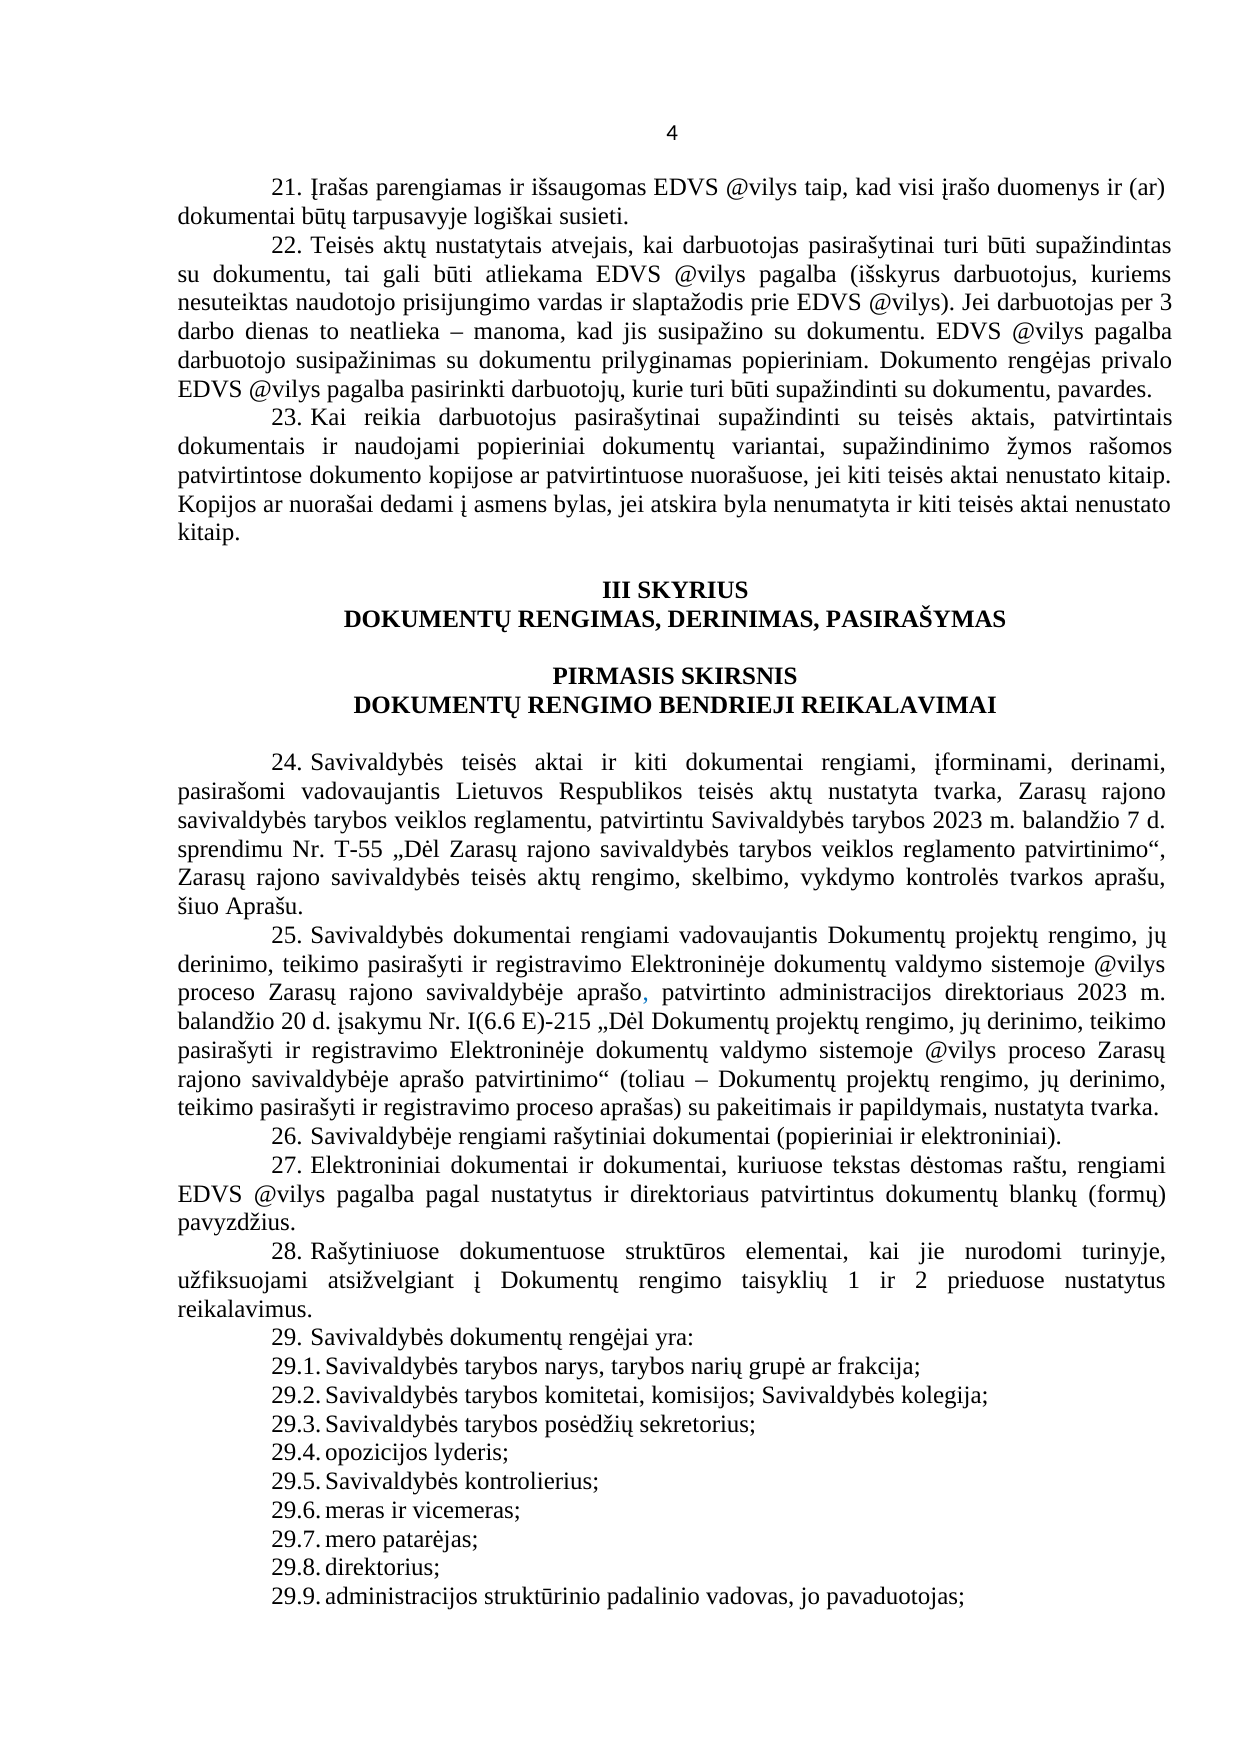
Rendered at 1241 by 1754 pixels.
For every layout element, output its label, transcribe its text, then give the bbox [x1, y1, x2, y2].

text PIRMASIS SKIRSNIS [177, 661, 1173, 690]
text DOKUMENTŲ RENGIMAS, DERINIMAS, PASIRAŠYMAS [177, 604, 1173, 632]
text 29.8. direktorius; [177, 1552, 1173, 1581]
text 25. Savivaldybės dokumentai rengiami vadovaujantis Dokumentų projektų rengimo, jų derinimo, teikimo pasirašyti ir registravimo Elektroninėje dokumentų valdymo sistemoje @vilys proceso Zarasų rajono savivaldybėje aprašo, patvirtinto administracijos direktoriaus 2023 m. balandžio 20 d. įsakymu Nr. I(6.6 E)-215 „Dėl Dokumentų projektų rengimo, jų derinimo, teikimo pasirašyti ir registravimo Elektroninėje dokumentų valdymo sistemoje @vilys proceso Zarasų rajono savivaldybėje aprašo patvirtinimo“ (toliau – Dokumentų projektų rengimo, jų derinimo, teikimo pasirašyti ir registravimo proceso aprašas) su pakeitimais ir papildymais, nustatyta tvarka. [177, 920, 1167, 1121]
text 29.2. Savivaldybės tarybos komitetai, komisijos; Savivaldybės kolegija; [177, 1380, 1173, 1409]
text 29.9. administracijos struktūrinio padalinio vadovas, jo pavaduotojas; [177, 1581, 1173, 1610]
text 21. Įrašas parengiamas ir išsaugomas EDVS @vilys taip, kad visi įrašo duomenys ir (ar) dokumentai būtų tarpusavyje logiškai susieti. [177, 172, 1167, 230]
text 24. Savivaldybės teisės aktai ir kiti dokumentai rengiami, įforminami, derinami, pasirašomi vadovaujantis Lietuvos Respublikos teisės aktų nustatyta tvarka, Zarasų rajono savivaldybės tarybos veiklos reglamentu, patvirtintu Savivaldybės tarybos 2023 m. balandžio 7 d. sprendimu Nr. T-55 „Dėl Zarasų rajono savivaldybės tarybos veiklos reglamento patvirtinimo“, Zarasų rajono savivaldybės teisės aktų rengimo, skelbimo, vykdymo kontrolės tvarkos aprašu, šiuo Aprašu. [177, 747, 1167, 920]
text 29. Savivaldybės dokumentų rengėjai yra: [177, 1322, 1173, 1351]
text 29.3. Savivaldybės tarybos posėdžių sekretorius; [177, 1409, 1173, 1437]
text 29.6. meras ir vicemeras; [177, 1495, 1173, 1524]
text 29.7. mero patarėjas; [177, 1524, 1173, 1552]
text 22. Teisės aktų nustatytais atvejais, kai darbuotojas pasirašytinai turi būti supažindintas su dokumentu, tai gali būti atliekama EDVS @vilys pagalba (išskyrus darbuotojus, kuriems nesuteiktas naudotojo prisijungimo vardas ir slaptažodis prie EDVS @vilys). Jei darbuotojas per 3 darbo dienas to neatlieka – manoma, kad jis susipažino su dokumentu. EDVS @vilys pagalba darbuotojo susipažinimas su dokumentu prilyginamas popieriniam. Dokumento rengėjas privalo EDVS @vilys pagalba pasirinkti darbuotojų, kurie turi būti supažindinti su dokumentu, pavardes. [177, 230, 1173, 402]
text 27. Elektroniniai dokumentai ir dokumentai, kuriuose tekstas dėstomas raštu, rengiami EDVS @vilys pagalba pagal nustatytus ir direktoriaus patvirtintus dokumentų blankų (formų) pavyzdžius. [177, 1150, 1167, 1236]
text 23. Kai reikia darbuotojus pasirašytinai supažindinti su teisės aktais, patvirtintais dokumentais ir naudojami popieriniai dokumentų variantai, supažindinimo žymos rašomos patvirtintose dokumento kopijose ar patvirtintuose nuorašuose, jei kiti teisės aktai nenustato kitaip. Kopijos ar nuorašai dedami į asmens bylas, jei atskira byla nenumatyta ir kiti teisės aktai nenustato kitaip. [177, 402, 1173, 546]
text 29.4. opozicijos lyderis; [177, 1437, 1173, 1466]
text 28. Rašytiniuose dokumentuose struktūros elementai, kai jie nurodomi turinyje, užfiksuojami atsižvelgiant į Dokumentų rengimo taisyklių 1 ir 2 prieduose nustatytus reikalavimus. [177, 1236, 1167, 1322]
text 29.1. Savivaldybės tarybos narys, tarybos narių grupė ar frakcija; [177, 1351, 1173, 1380]
text DOKUMENTŲ RENGIMO BENDRIEJI REIKALAVIMAI [177, 690, 1173, 719]
text 26. Savivaldybėje rengiami rašytiniai dokumentai (popieriniai ir elektroniniai). [177, 1121, 1167, 1150]
text 29.5. Savivaldybės kontrolierius; [177, 1466, 1173, 1495]
text III SKYRIUS [177, 575, 1173, 604]
